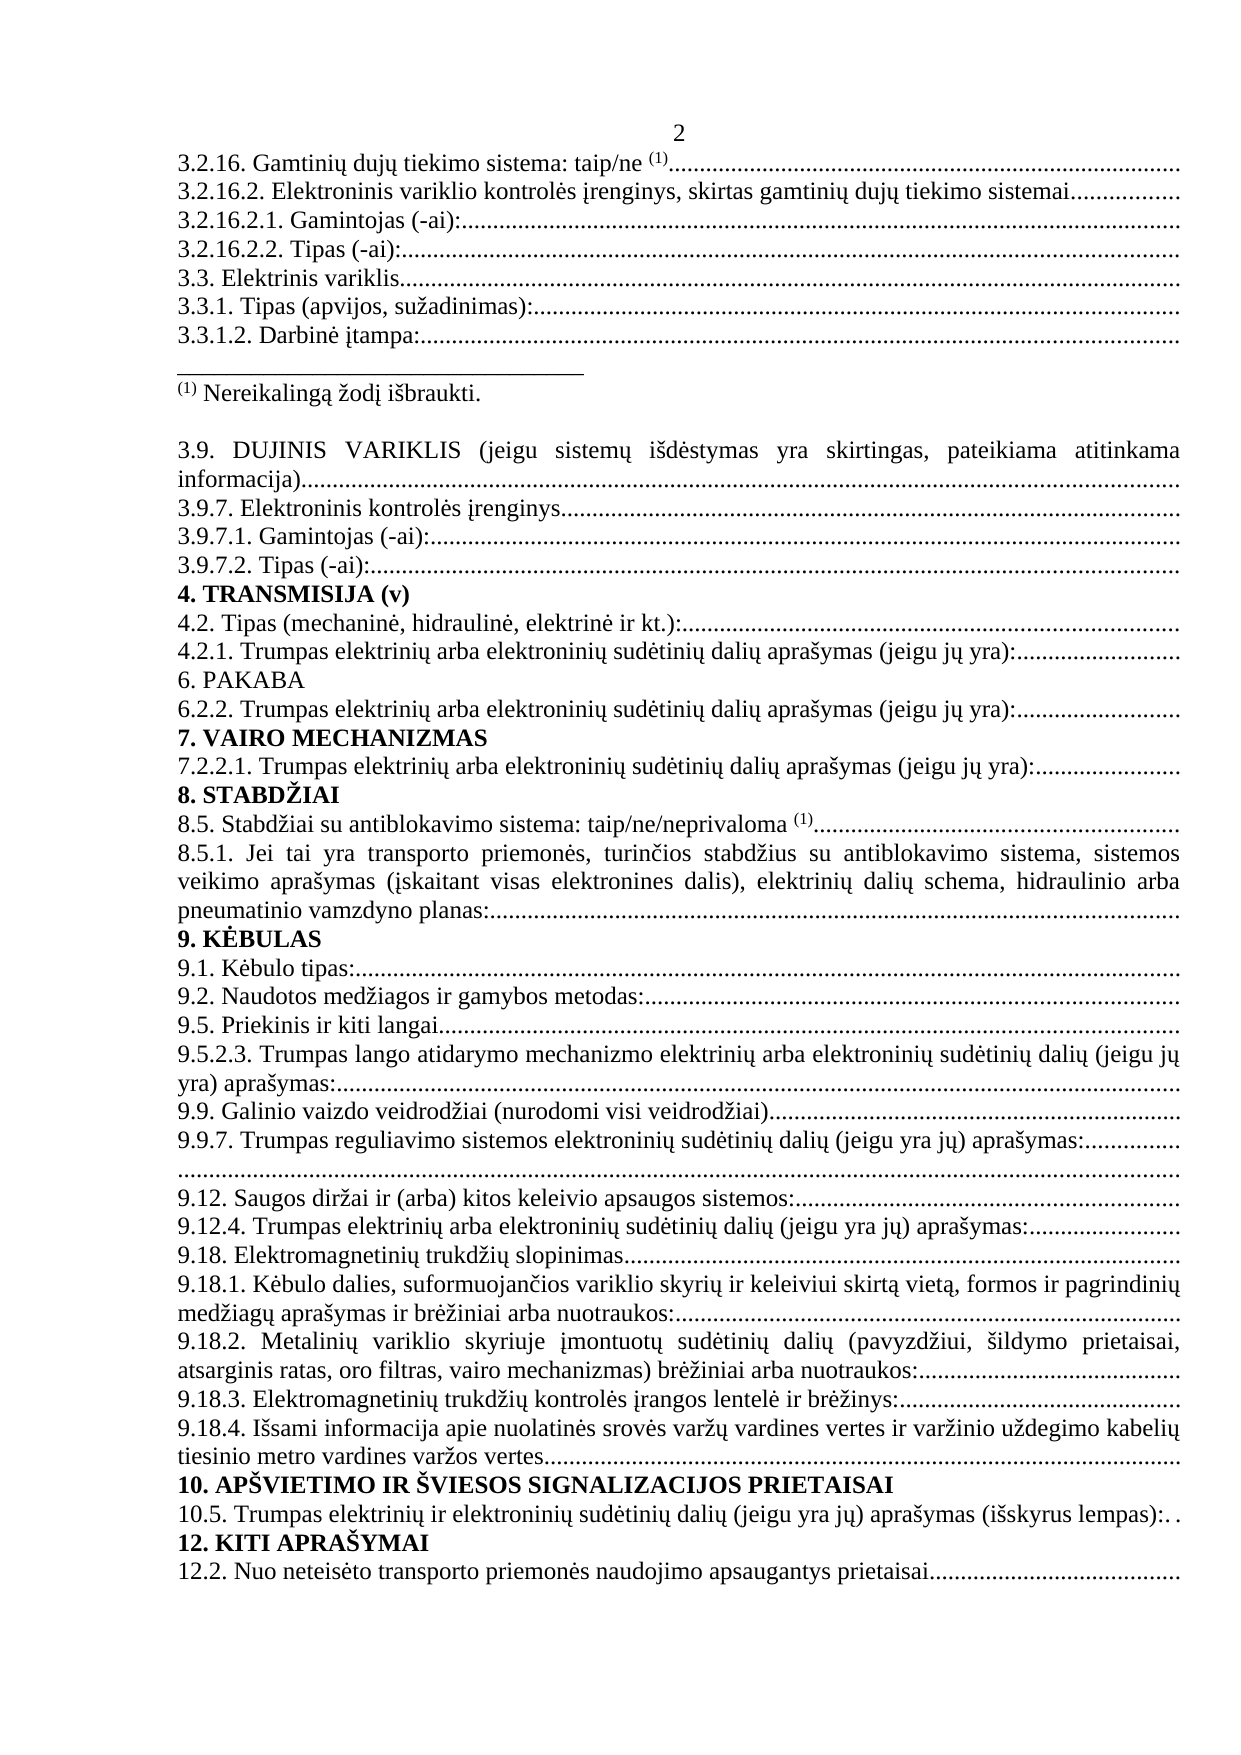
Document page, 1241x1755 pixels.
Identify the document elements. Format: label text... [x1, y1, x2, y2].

text 9.5. Priekinis ir kiti langai [177, 1010, 1181, 1039]
text (1) Nereikalingą žodį išbraukti. [177, 378, 1181, 406]
text 9.18.3. Elektromagnetinių trukdžių kontrolės įrangos lentelė ir brėžinys: [177, 1384, 1181, 1413]
text 12. KITI APRAŠYMAI [177, 1528, 1181, 1556]
text 6. PAKABA [177, 665, 1181, 694]
text 8. STABDŽIAI [177, 780, 1181, 809]
text 9.12. Saugos diržai ir (arba) kitos keleivio apsaugos sistemos: [177, 1183, 1181, 1211]
text 3.2.16.2.2. Tipas (-ai): [177, 234, 1181, 263]
text 9.12.4. Trumpas elektrinių arba elektroninių sudėtinių dalių (jeigu yra jų) aprašymas: [177, 1211, 1181, 1240]
text 9.9.7. Trumpas reguliavimo sistemos elektroninių sudėtinių dalių (jeigu yra jų) aprašymas: [177, 1125, 1181, 1154]
text 3.9.7.2. Tipas (-ai): [177, 550, 1181, 579]
text 12.2. Nuo neteisėto transporto priemonės naudojimo apsaugantys prietaisai [177, 1556, 1181, 1585]
text 9.18.4. Išsami informacija apie nuolatinės srovės varžų vardines vertes ir varžinio uždegimo kabelių tiesinio metro vardines varžos vertes. [177, 1413, 1181, 1470]
text 3.2.16. Gamtinių dujų tiekimo sistema: taip/ne (1) [177, 148, 1181, 176]
text 3.9.7. Elektroninis kontrolės įrenginys [177, 493, 1181, 521]
text 3.2.16.2.1. Gamintojas (-ai): [177, 205, 1181, 234]
text 7.2.2.1. Trumpas elektrinių arba elektroninių sudėtinių dalių aprašymas (jeigu jų yra): [177, 751, 1181, 780]
text 3.9. DUJINIS VARIKLIS (jeigu sistemų išdėstymas yra skirtingas, pateikiama atitinkama informacija) [177, 435, 1181, 493]
text 8.5.1. Jei tai yra transporto priemonės, turinčios stabdžius su antiblokavimo sistema, sistemos veikimo aprašymas (įskaitant visas elektronines dalis), elektrinių dalių schema, hidraulinio arba pneumatinio vamzdyno planas: [177, 838, 1181, 924]
text 3.2.16.2. Elektroninis variklio kontrolės įrenginys, skirtas gamtinių dujų tiekimo sistemai [177, 176, 1181, 205]
text 3.3. Elektrinis variklis [177, 263, 1181, 291]
text 3.3.1.2. Darbinė įtampa: [177, 320, 1181, 349]
text 9.2. Naudotos medžiagos ir gamybos metodas: [177, 981, 1181, 1010]
text 3.3.1. Tipas (apvijos, sužadinimas): [177, 291, 1181, 320]
text 4.2.1. Trumpas elektrinių arba elektroninių sudėtinių dalių aprašymas (jeigu jų yra): [177, 636, 1181, 665]
text 9.9. Galinio vaizdo veidrodžiai (nurodomi visi veidrodžiai) [177, 1096, 1181, 1125]
text 9.18.2. Metalinių variklio skyriuje įmontuotų sudėtinių dalių (pavyzdžiui, šildymo prietaisai, atsarginis ratas, oro filtras, vairo mechanizmas) brėžiniai arba nuotraukos: [177, 1326, 1181, 1384]
text 10. APŠVIETIMO IR ŠVIESOS SIGNALIZACIJOS PRIETAISAI [177, 1470, 1181, 1499]
text 9.18. Elektromagnetinių trukdžių slopinimas [177, 1240, 1181, 1269]
text 9. KĖBULAS [177, 924, 1181, 953]
text 9.5.2.3. Trumpas lango atidarymo mechanizmo elektrinių arba elektroninių sudėtinių dalių (jeigu jų yra) aprašymas: [177, 1039, 1181, 1096]
text 7. VAIRO MECHANIZMAS [177, 723, 1181, 751]
text 3.9.7.1. Gamintojas (-ai): [177, 521, 1181, 550]
text 9.18.1. Kėbulo dalies, suformuojančios variklio skyrių ir keleiviui skirtą vietą, formos ir pagrindinių medžiagų aprašymas ir brėžiniai arba nuotraukos: [177, 1269, 1181, 1326]
text 9.1. Kėbulo tipas: [177, 953, 1181, 981]
text 4. TRANSMISIJA (v) [177, 579, 1181, 608]
text 6.2.2. Trumpas elektrinių arba elektroninių sudėtinių dalių aprašymas (jeigu jų yra): [177, 694, 1181, 723]
text 4.2. Tipas (mechaninė, hidraulinė, elektrinė ir kt.): [177, 608, 1181, 636]
text 8.5. Stabdžiai su antiblokavimo sistema: taip/ne/neprivaloma (1) [177, 809, 1181, 838]
text 10.5. Trumpas elektrinių ir elektroninių sudėtinių dalių (jeigu yra jų) aprašymas (išskyrus lempas): [177, 1499, 1181, 1528]
